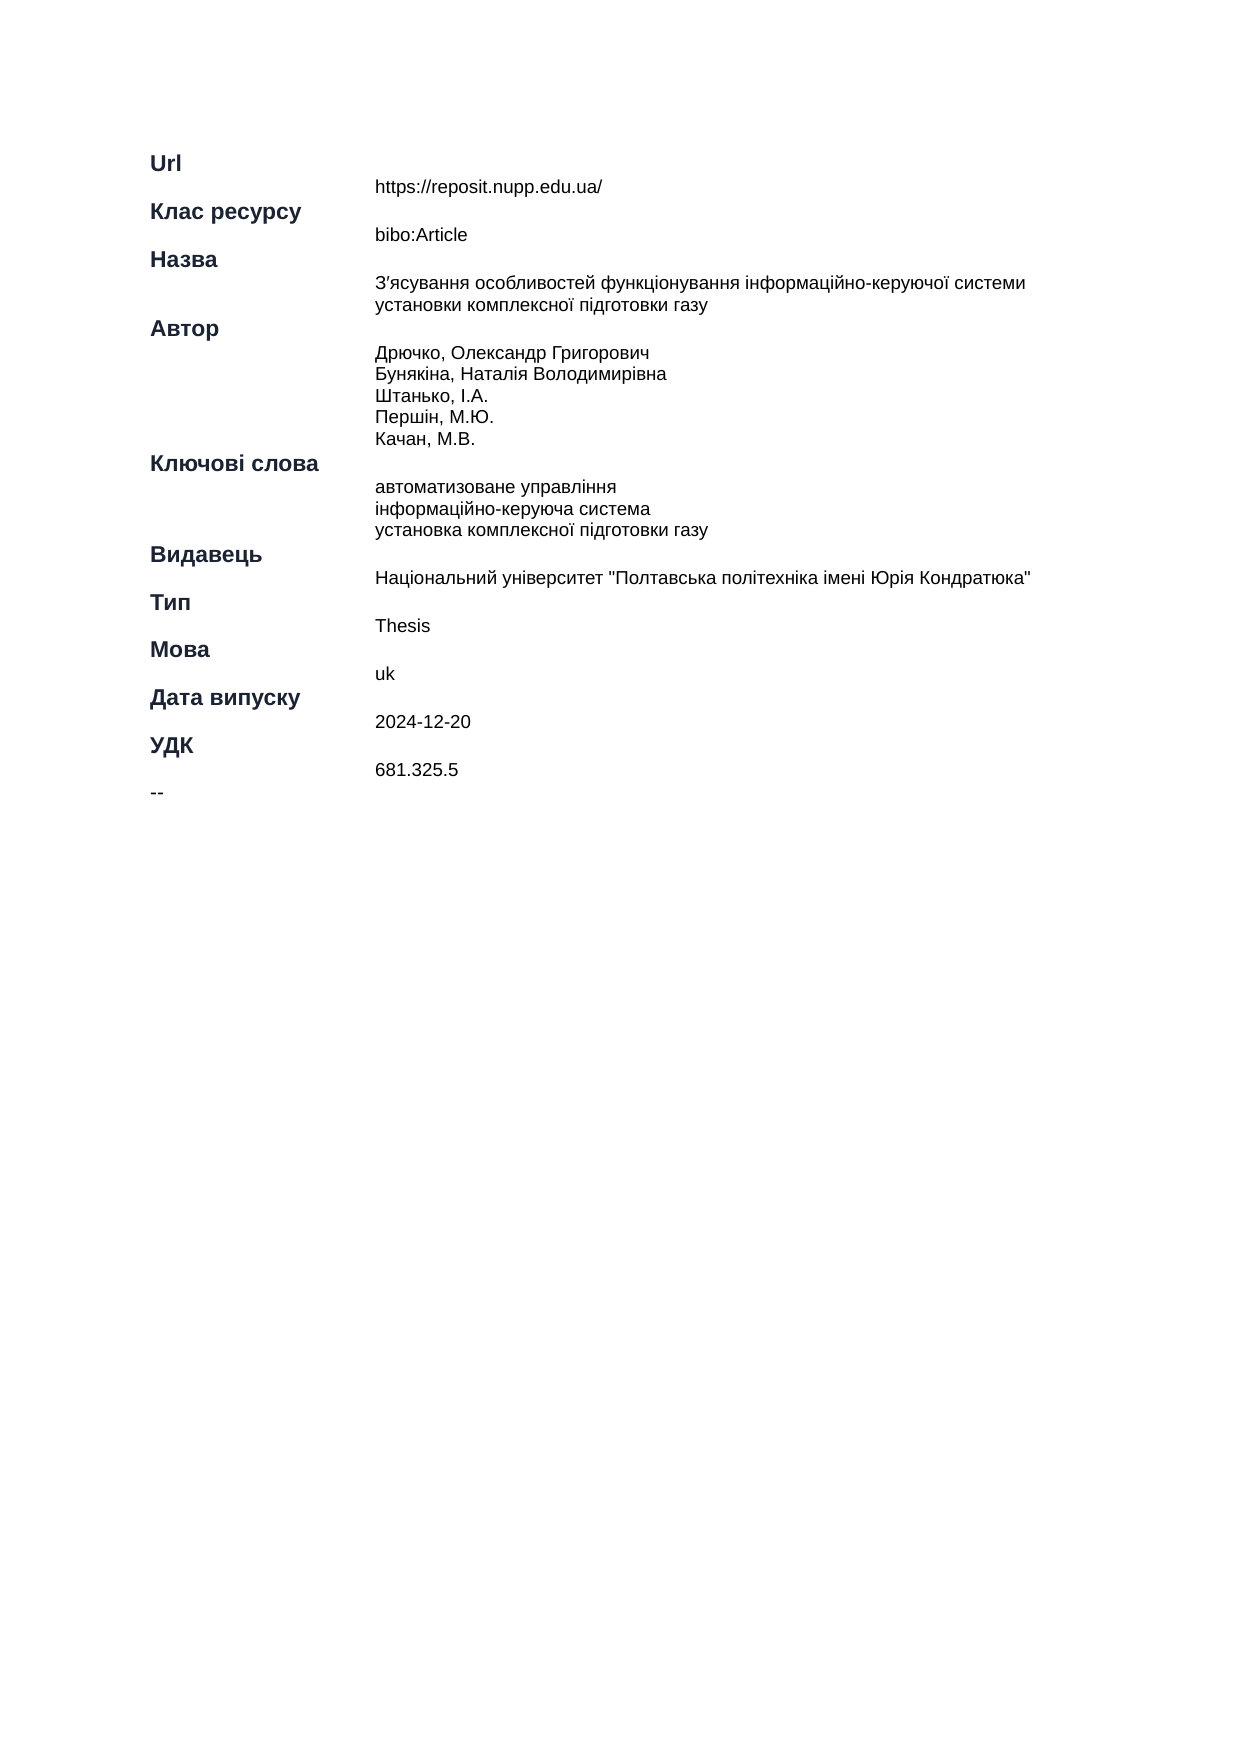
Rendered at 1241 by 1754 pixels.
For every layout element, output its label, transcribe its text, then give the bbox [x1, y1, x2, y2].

text Першін, М.Ю. [375, 406, 1090, 428]
text Ключові слова [150, 449, 1090, 476]
text Мова [150, 636, 1090, 663]
text Качан, М.В. [375, 428, 1090, 449]
text автоматизоване управління [375, 476, 1090, 497]
text установка комплексної підготовки газу [375, 519, 1090, 541]
text Thesis [375, 615, 1090, 636]
text З′ясування особливостей функціонування інформаційно-керуючої системи установки комплексної підготовки газу [375, 272, 1090, 315]
text Видавець [150, 541, 1090, 567]
text УДК [150, 732, 1090, 758]
text 2024-12-20 [375, 711, 1090, 732]
text Бунякіна, Наталія Володимирівна [375, 363, 1090, 385]
text 681.325.5 [375, 758, 1090, 780]
text Дрючко, Олександр Григорович [375, 342, 1090, 363]
text Дата випуску [150, 684, 1090, 711]
text Назва [150, 246, 1090, 272]
text Url [150, 150, 1090, 176]
text https://reposit.nupp.edu.ua/ [375, 176, 1090, 198]
text Автор [150, 315, 1090, 342]
text Національний університет "Полтавська політехніка імені Юрія Кондратюка" [375, 567, 1090, 588]
text -- [150, 780, 1090, 804]
text Штанько, І.А. [375, 385, 1090, 406]
text Тип [150, 588, 1090, 615]
text uk [375, 663, 1090, 684]
text інформаційно-керуюча система [375, 497, 1090, 519]
text Клас ресурсу [150, 198, 1090, 224]
text bibo:Article [375, 224, 1090, 246]
